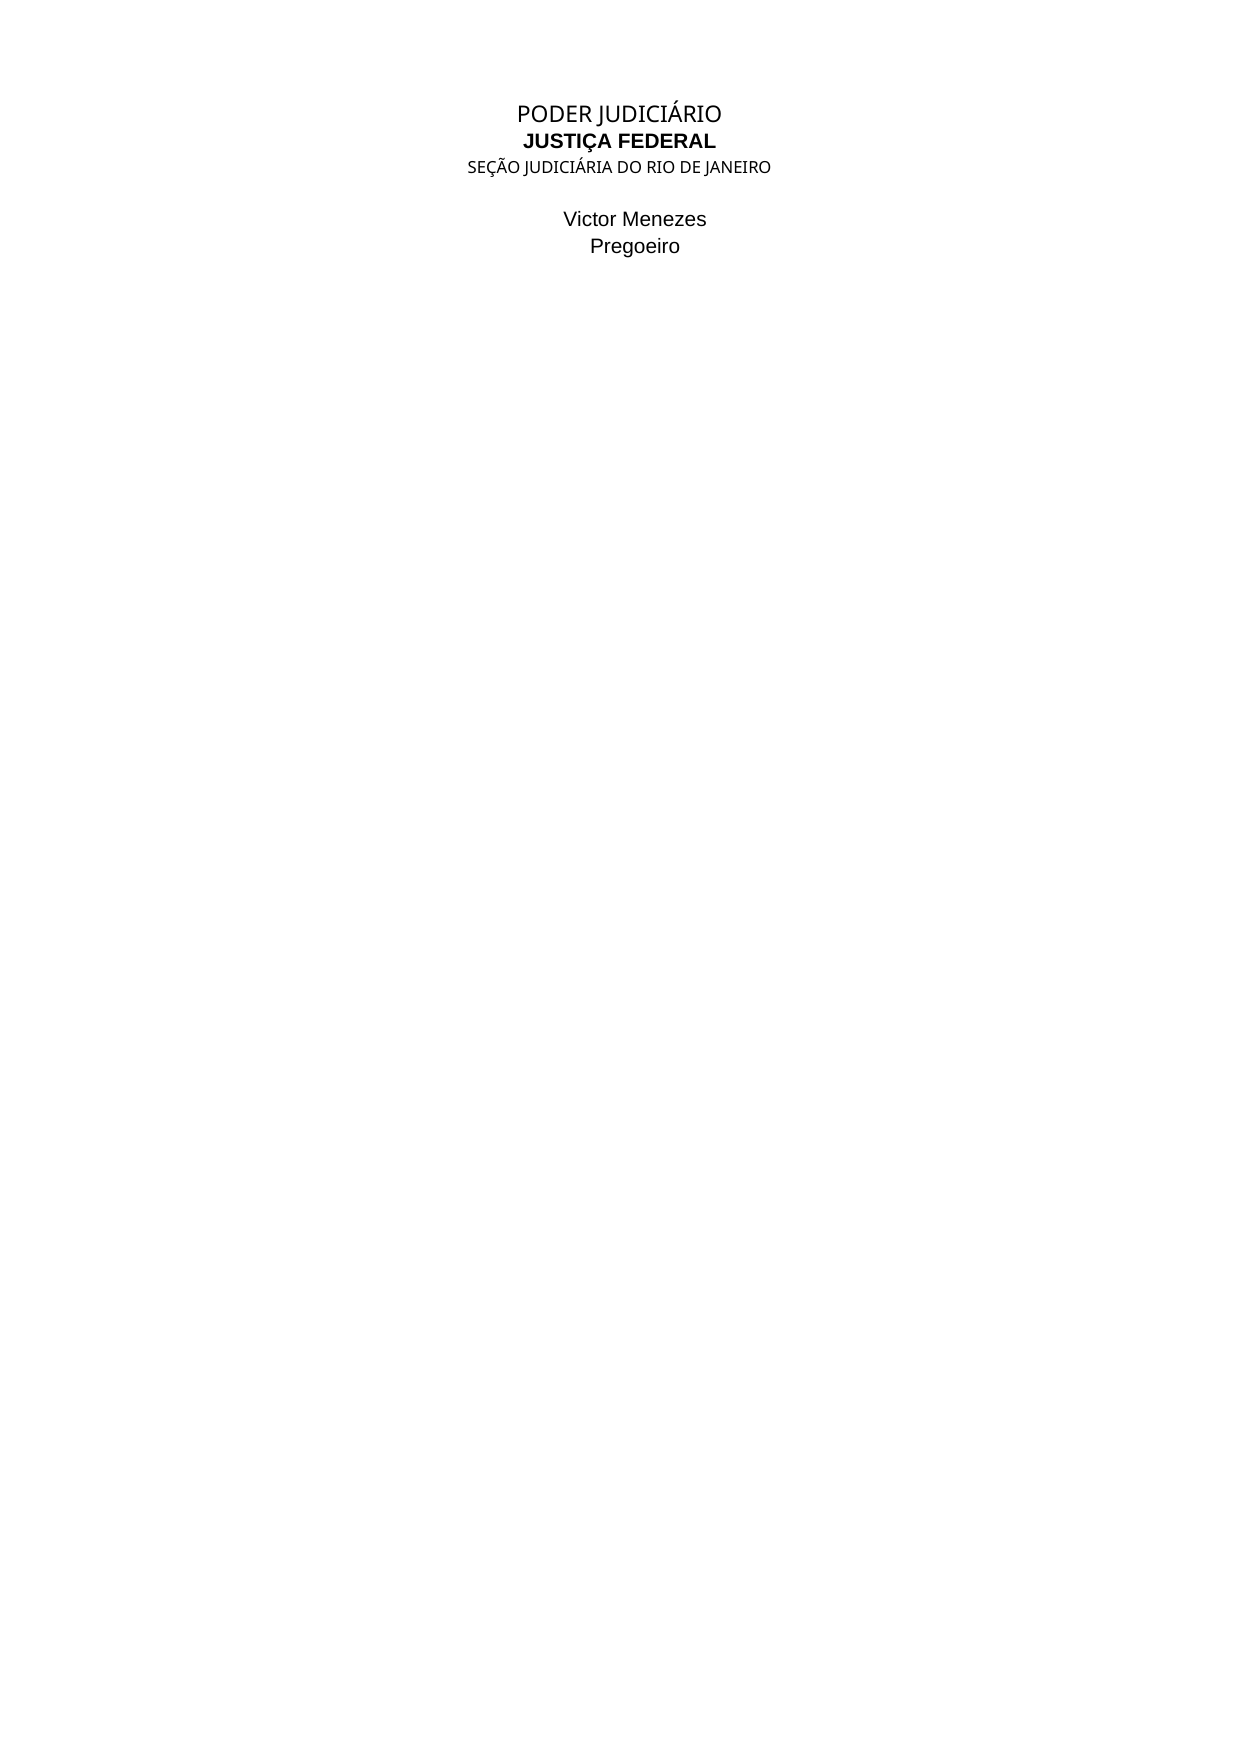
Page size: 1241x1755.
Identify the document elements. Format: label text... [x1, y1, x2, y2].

subtitle Pregoeiro [177, 234, 1093, 258]
subtitle Victor Menezes [177, 207, 1093, 231]
